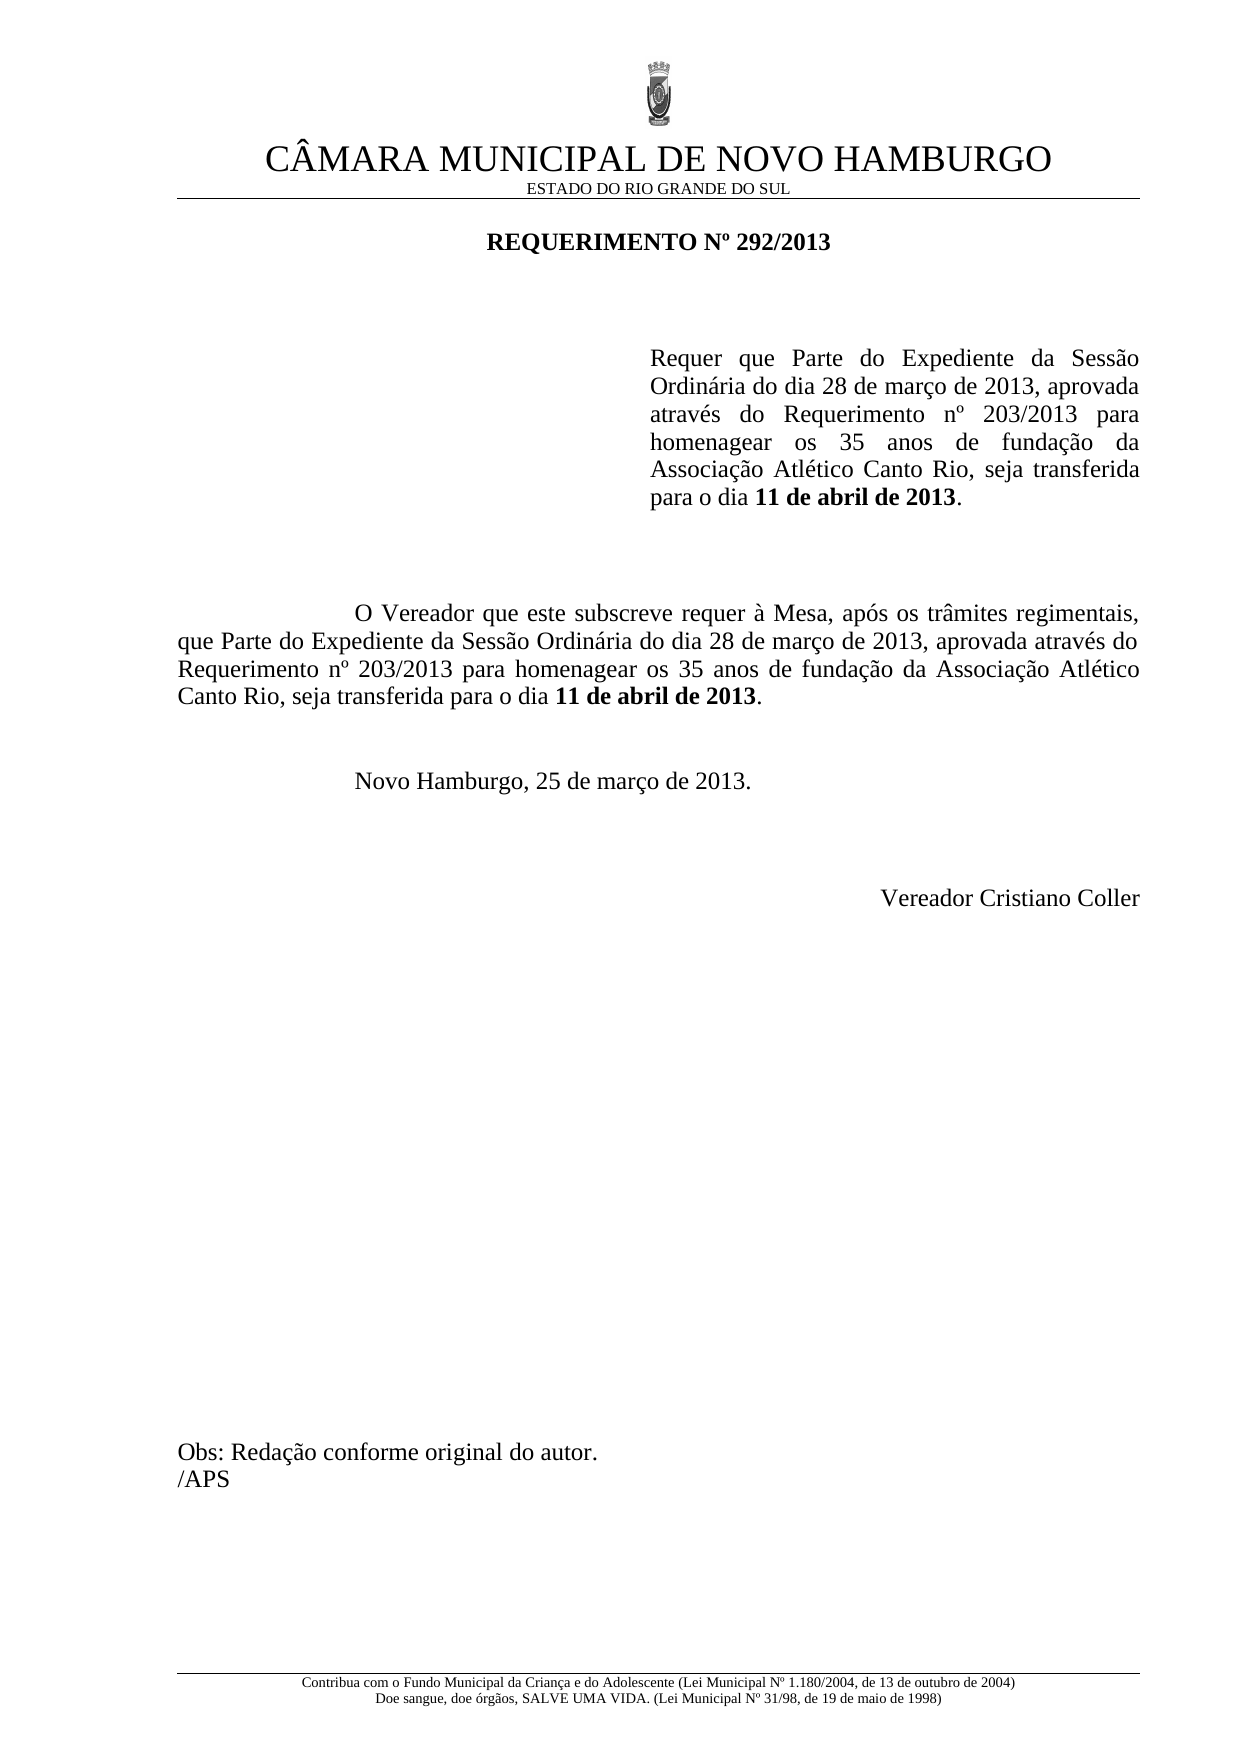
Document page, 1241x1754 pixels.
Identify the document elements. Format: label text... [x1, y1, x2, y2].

text REQUERIMENTO Nº 292/2013 [177, 228, 1140, 256]
text Obs: Redação conforme original do autor. [177, 1438, 1140, 1466]
text Vereador Cristiano Coller [177, 884, 1140, 911]
text /APS [177, 1466, 1140, 1493]
text Requer que Parte do Expediente da Sessão Ordinária do dia 28 de março de 2013, aprovada através do Requerimento nº 203/2013 para homenagear os 35 anos de fundação da Associação Atlético Canto Rio, seja transferida para o dia 11 de abril de 2013. [650, 344, 1140, 511]
text O Vereador que este subscreve requer à Mesa, após os trâmites regimentais, que Parte do Expediente da Sessão Ordinária do dia 28 de março de 2013, aprovada através do Requerimento nº 203/2013 para homenagear os 35 anos de fundação da Associação Atlético Canto Rio, seja transferida para o dia 11 de abril de 2013. [177, 599, 1140, 710]
text Novo Hamburgo, 25 de março de 2013. [177, 767, 1140, 795]
